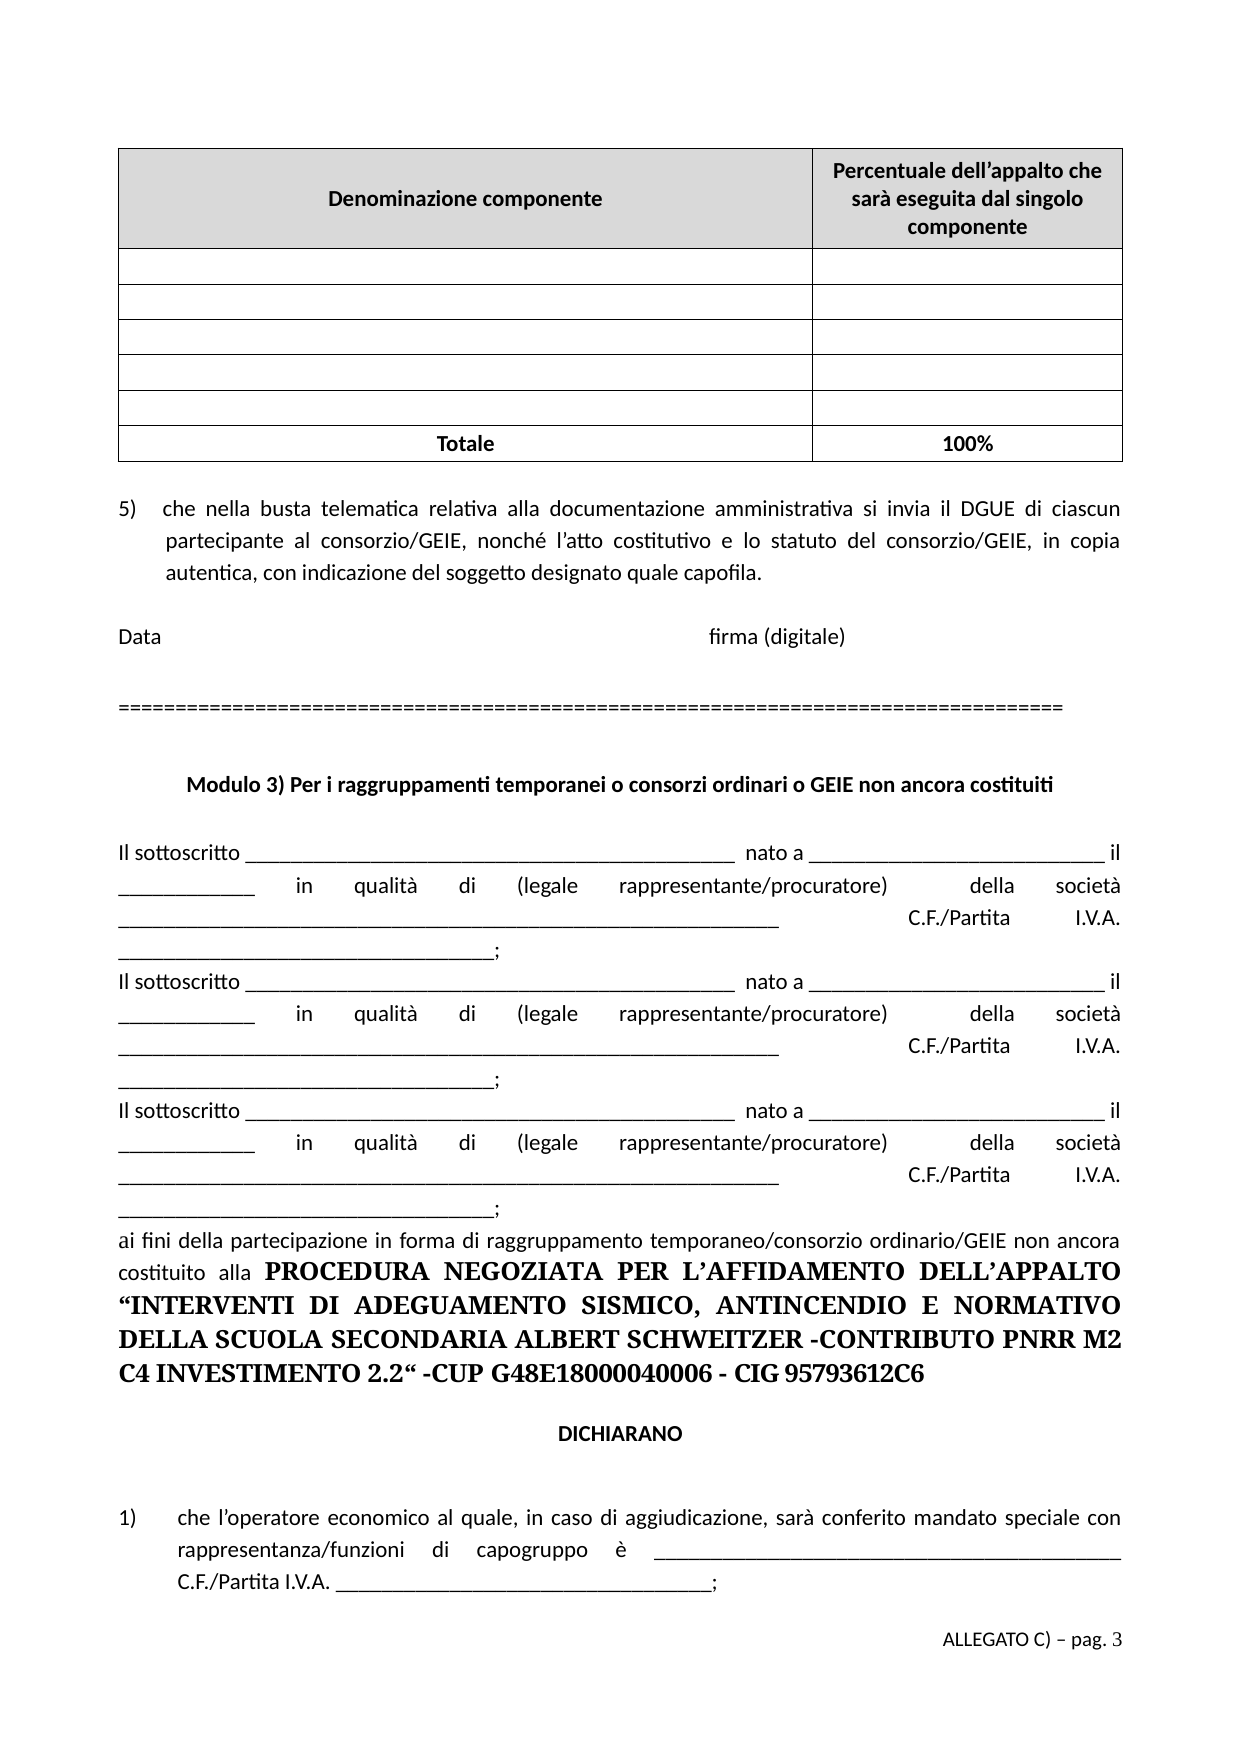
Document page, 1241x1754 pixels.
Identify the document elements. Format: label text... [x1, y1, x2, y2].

table_cell [119, 285, 812, 319]
text ai fini della partecipazione in forma di raggruppamento temporaneo/consorzio ordinario/GEIE non ancora costituito alla PROCEDURA NEGOZIATA PER L’AFFIDAMENTO DELL’APPALTO “INTERVENTI DI ADEGUAMENTO SISMICO, ANTINCENDIO E NORMATIVO DELLA SCUOLA SECONDARIA ALBERT SCHWEITZER -CONTRIBUTO PNRR M2 C4 INVESTIMENTO 2.2“ -CUP G48E18000040006 - CIG 95793612C6 [118, 1225, 1122, 1390]
text DICHIARANO [118, 1419, 1122, 1447]
text Il sottoscritto ___________________________________________ nato a __________________________ il ____________ in qualità di (legale rappresentante/procuratore) della società __________________________________________________________ C.F./Partita I.V.A. _________________________________; [118, 838, 1122, 963]
text =================================================================================== [118, 693, 1122, 721]
text Data firma (digitale) [118, 622, 1122, 651]
table_cell [119, 249, 812, 283]
table_cell [119, 355, 812, 390]
text Modulo 3) Per i raggruppamenti temporanei o consorzi ordinari o GEIE non ancora costituiti [118, 770, 1122, 798]
table_cell [119, 391, 812, 425]
text Il sottoscritto ___________________________________________ nato a __________________________ il ____________ in qualità di (legale rappresentante/procuratore) della società __________________________________________________________ C.F./Partita I.V.A. _________________________________; [118, 967, 1122, 1092]
table_cell [813, 391, 1122, 425]
list che l’operatore economico al quale, in caso di aggiudicazione, sarà conferito mandato speciale con rappresentanza/funzioni di capogruppo è _________________________________________ C.F./Partita I.V.A. _________________________________; [118, 1503, 1122, 1595]
table_cell Totale [119, 426, 812, 461]
table_header Percentuale dell’appalto che sarà eseguita dal singolo componente [813, 149, 1122, 248]
table_cell [813, 249, 1122, 283]
table_cell 100% [813, 426, 1122, 461]
table_cell [813, 285, 1122, 319]
table_header Denominazione componente [119, 149, 812, 248]
table_cell [119, 320, 812, 354]
table_cell [813, 320, 1122, 354]
text Il sottoscritto ___________________________________________ nato a __________________________ il ____________ in qualità di (legale rappresentante/procuratore) della società __________________________________________________________ C.F./Partita I.V.A. _________________________________; [118, 1096, 1122, 1221]
table_cell [813, 355, 1122, 390]
list che nella busta telematica relativa alla documentazione amministrativa si invia il DGUE di ciascun partecipante al consorzio/GEIE, nonché l’atto costitutivo e lo statuto del consorzio/GEIE, in copia autentica, con indicazione del soggetto designato quale capofila. [118, 494, 1122, 586]
